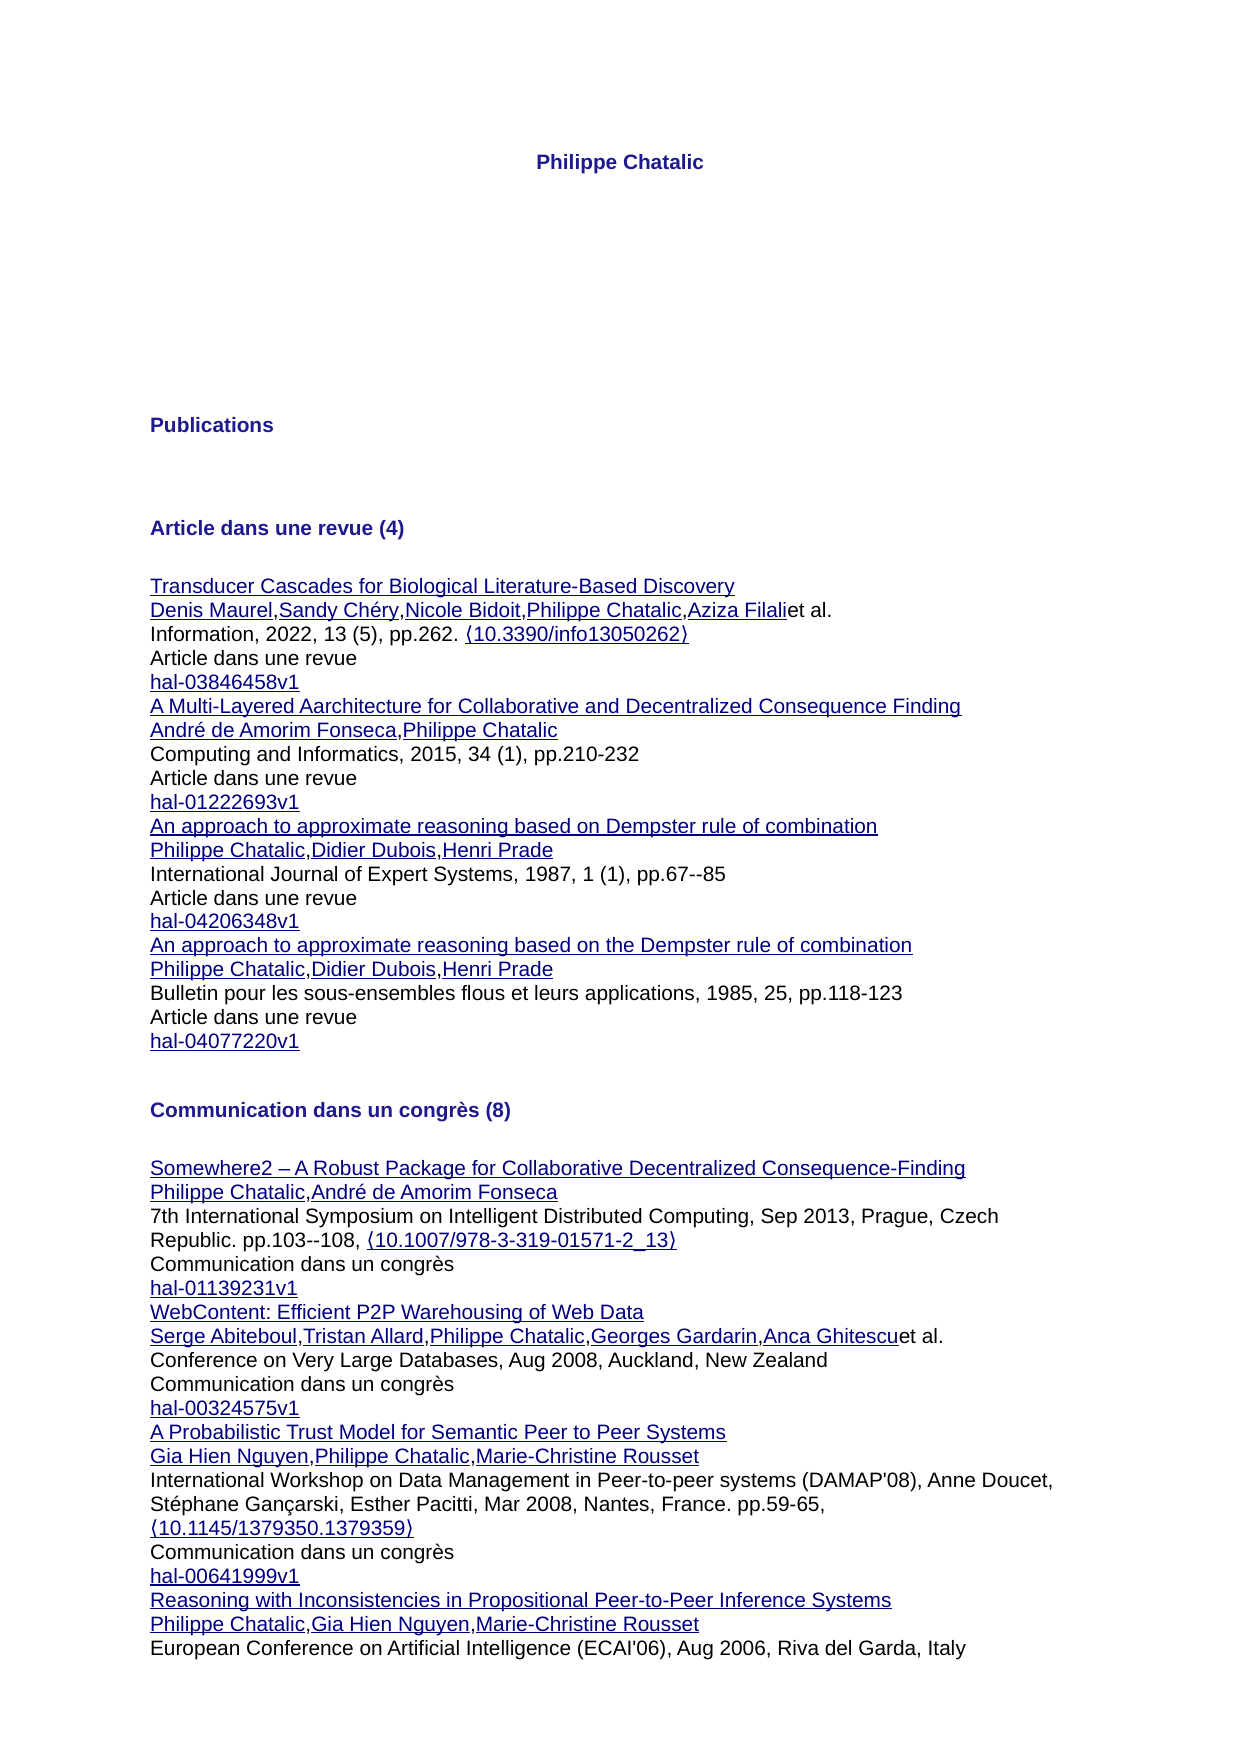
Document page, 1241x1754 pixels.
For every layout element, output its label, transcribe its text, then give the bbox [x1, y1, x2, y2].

subtitle Philippe Chatalic [150, 150, 1090, 174]
table_cell An approach to approximate reasoning based on Dempster rule of combination Philippe Chatalic,Didier Dubois,Henri Prade International Journal of Expert Systems, 1987, 1 (1), pp.67--85 Article dans une revue hal-04206348v1 [150, 814, 1090, 933]
subtitle Communication dans un congrès (8) [150, 1098, 1090, 1122]
table_cell An approach to approximate reasoning based on the Dempster rule of combination Philippe Chatalic,Didier Dubois,Henri Prade Bulletin pour les sous-ensembles flous et leurs applications, 1985, 25, pp.118-123 Article dans une revue hal-04077220v1 [150, 933, 1090, 1053]
table_cell A Multi-Layered Aarchitecture for Collaborative and Decentralized Consequence Finding André de Amorim Fonseca,Philippe Chatalic Computing and Informatics, 2015, 34 (1), pp.210-232 Article dans une revue hal-01222693v1 [150, 694, 1090, 813]
subtitle Article dans une revue (4) [150, 516, 1090, 539]
table_cell WebContent: Efficient P2P Warehousing of Web Data Serge Abiteboul,Tristan Allard,Philippe Chatalic,Georges Gardarin,Anca Ghitescuet al. Conference on Very Large Databases, Aug 2008, Auckland, New Zealand Communication dans un congrès hal-00324575v1 [150, 1300, 1090, 1420]
table_cell Reasoning with Inconsistencies in Propositional Peer-to-Peer Inference Systems Philippe Chatalic,Gia Hien Nguyen,Marie-Christine Rousset European Conference on Artificial Intelligence (ECAI'06), Aug 2006, Riva del Garda, Italy [150, 1588, 1090, 1659]
table_header Transducer Cascades for Biological Literature-Based Discovery Denis Maurel,Sandy Chéry,Nicole Bidoit,Philippe Chatalic,Aziza Filaliet al. Information, 2022, 13 (5), pp.262. ⟨10.3390/info13050262⟩ Article dans une revue hal-03846458v1 [150, 574, 1090, 694]
table_cell A Probabilistic Trust Model for Semantic Peer to Peer Systems Gia Hien Nguyen,Philippe Chatalic,Marie-Christine Rousset International Workshop on Data Management in Peer-to-peer systems (DAMAP'08), Anne Doucet, Stéphane Gançarski, Esther Pacitti, Mar 2008, Nantes, France. pp.59-65, ⟨10.1145/1379350.1379359⟩ Communication dans un congrès hal-00641999v1 [150, 1420, 1090, 1587]
subtitle Publications [150, 412, 1090, 436]
table_header Somewhere2 – A Robust Package for Collaborative Decentralized Consequence-Finding Philippe Chatalic,André de Amorim Fonseca 7th International Symposium on Intelligent Distributed Computing, Sep 2013, Prague, Czech Republic. pp.103--108, ⟨10.1007/978-3-319-01571-2_13⟩ Communication dans un congrès hal-01139231v1 [150, 1156, 1090, 1300]
